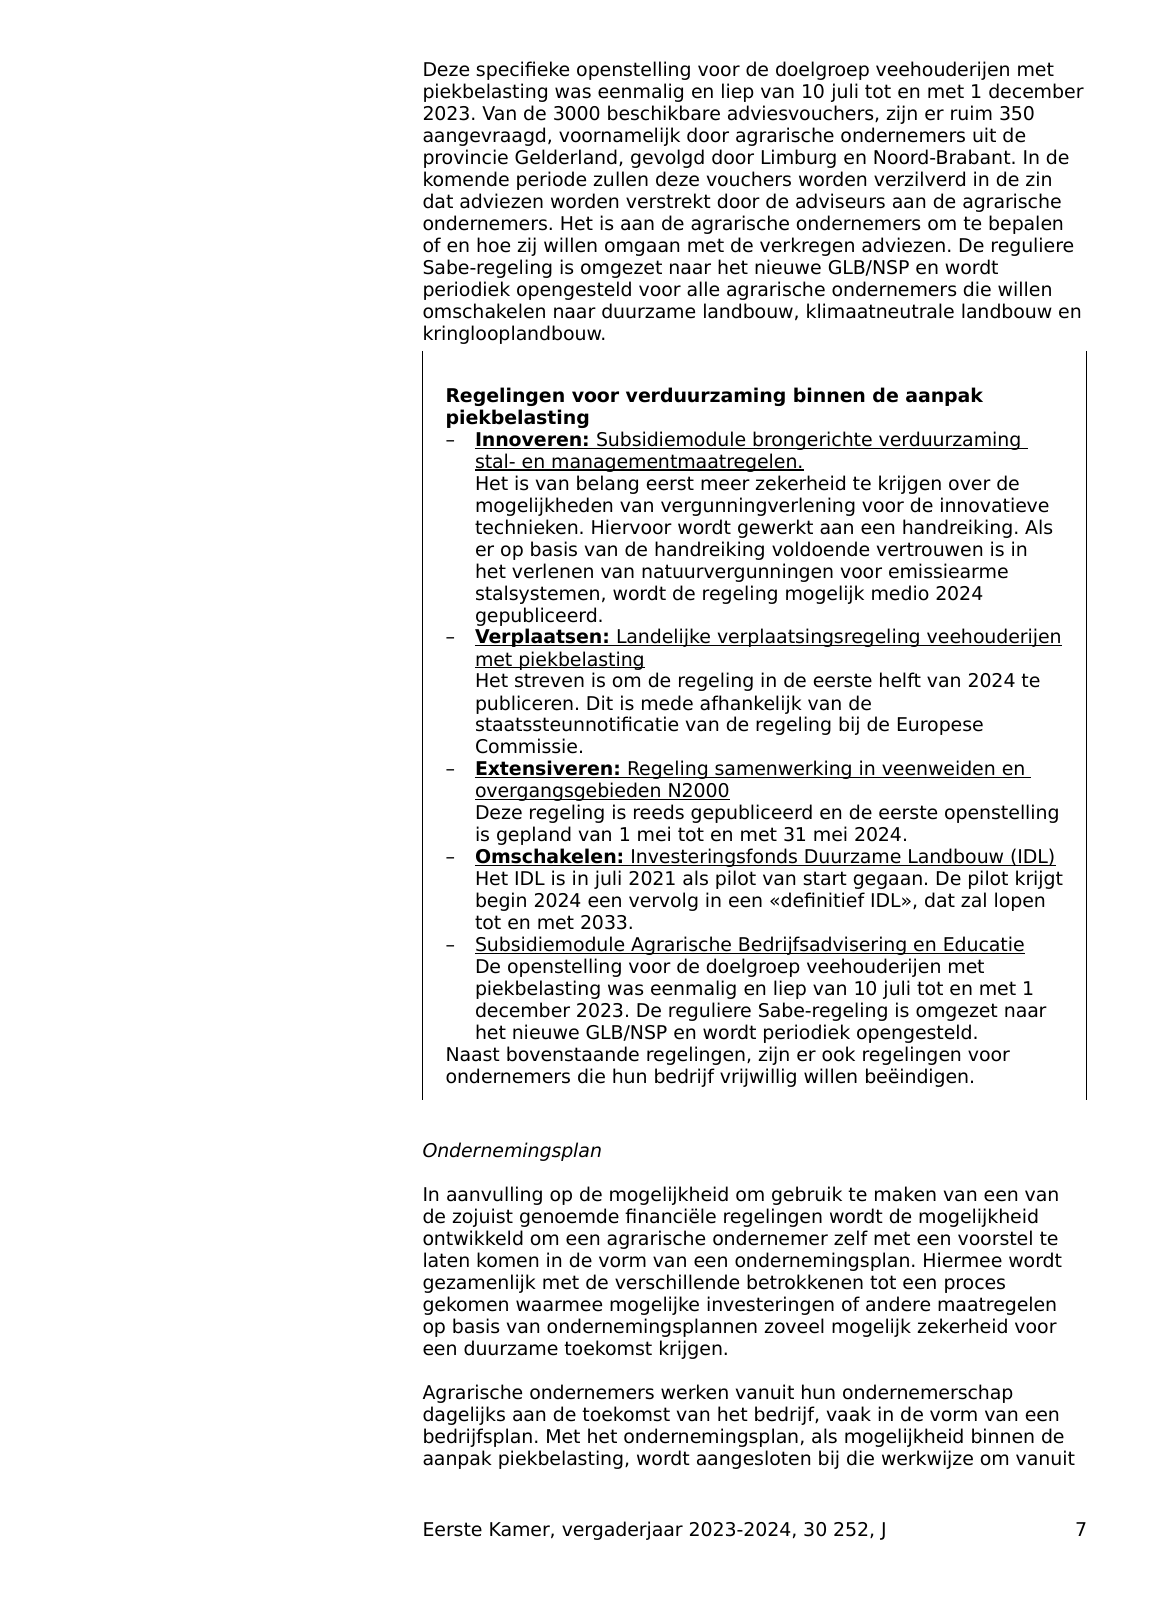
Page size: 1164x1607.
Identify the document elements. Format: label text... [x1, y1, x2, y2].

table_header Regelingen voor verduurzaming binnen de aanpak piekbelasting – Innoveren: Subsidiemodule brongerichte verduurzaming stal- en managementmaatregelen. Het is van belang eerst meer zekerheid te krijgen over de mogelijkheden van vergunningverlening voor de innovatieve technieken. Hiervoor wordt gewerkt aan een handreiking. Als er op basis van de handreiking voldoende vertrouwen is in het verlenen van natuurvergunningen voor emissiearme stalsystemen, wordt de regeling mogelijk medio 2024 gepubliceerd. – Verplaatsen: Landelijke verplaatsingsregeling veehouderijen met piekbelasting Het streven is om de regeling in de eerste helft van 2024 te publiceren. Dit is mede afhankelijk van de staatssteunnotificatie van de regeling bij de Europese Commissie. – Extensiveren: Regeling samenwerking in veenweiden en overgangsgebieden N2000 Deze regeling is reeds gepubliceerd en de eerste openstelling is gepland van 1 mei tot en met 31 mei 2024. – Omschakelen: Investeringsfonds Duurzame Landbouw (IDL) Het IDL is in juli 2021 als pilot van start gegaan. De pilot krijgt begin 2024 een vervolg in een «definitief IDL», dat zal lopen tot en met 2033. – Subsidiemodule Agrarische Bedrijfsadvisering en Educatie De openstelling voor de doelgroep veehouderijen met piekbelasting was eenmalig en liep van 10 juli tot en met 1 december 2023. De reguliere Sabe-regeling is omgezet naar het nieuwe GLB/NSP en wordt periodiek opengesteld. Naast bovenstaande regelingen, zijn er ook regelingen voor ondernemers die hun bedrijf vrijwillig willen beëindigen. [423, 351, 1086, 1100]
subtitle Ondernemingsplan [422, 1140, 1087, 1162]
text Deze specifieke openstelling voor de doelgroep veehouderijen met piekbelasting was eenmalig en liep van 10 juli tot en met 1 december 2023. Van de 3000 beschikbare adviesvouchers, zijn er ruim 350 aangevraagd, voornamelijk door agrarische ondernemers uit de provincie Gelderland, gevolgd door Limburg en Noord-Brabant. In de komende periode zullen deze vouchers worden verzilverd in de zin dat adviezen worden verstrekt door de adviseurs aan de agrarische ondernemers. Het is aan de agrarische ondernemers om te bepalen of en hoe zij willen omgaan met de verkregen adviezen. De reguliere Sabe-regeling is omgezet naar het nieuwe GLB/NSP en wordt periodiek opengesteld voor alle agrarische ondernemers die willen omschakelen naar duurzame landbouw, klimaatneutrale landbouw en kringlooplandbouw. [422, 59, 1087, 345]
text In aanvulling op de mogelijkheid om gebruik te maken van een van de zojuist genoemde financiële regelingen wordt de mogelijkheid ontwikkeld om een agrarische ondernemer zelf met een voorstel te laten komen in de vorm van een ondernemingsplan. Hiermee wordt gezamenlijk met de verschillende betrokkenen tot een proces gekomen waarmee mogelijke investeringen of andere maatregelen op basis van ondernemingsplannen zoveel mogelijk zekerheid voor een duurzame toekomst krijgen. [422, 1184, 1087, 1360]
text Agrarische ondernemers werken vanuit hun ondernemerschap dagelijks aan de toekomst van het bedrijf, vaak in de vorm van een bedrijfsplan. Met het ondernemingsplan, als mogelijkheid binnen de aanpak piekbelasting, wordt aangesloten bij die werkwijze om vanuit [422, 1382, 1087, 1470]
